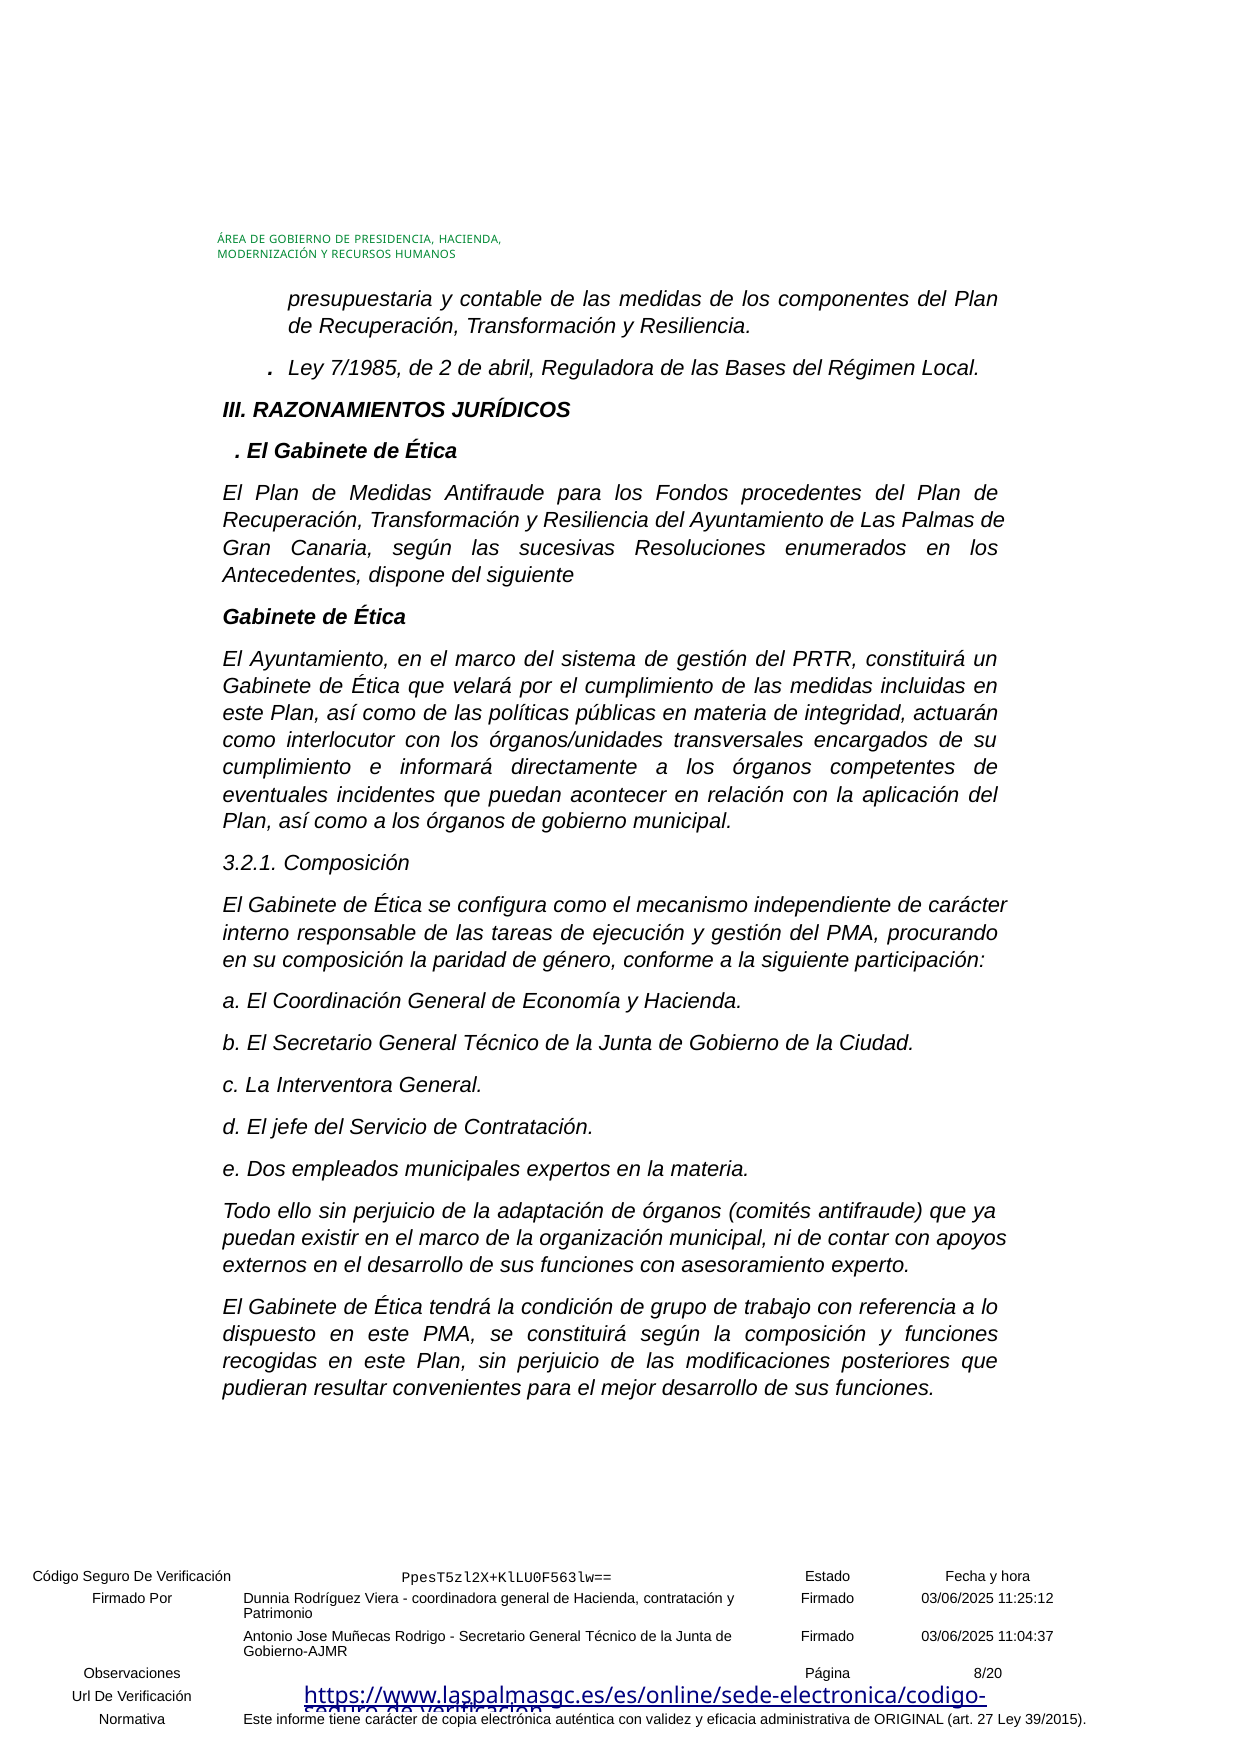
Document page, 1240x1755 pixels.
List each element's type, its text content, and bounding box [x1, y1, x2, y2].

text . Ley 7/1985, de 2 de abril, Reguladora de las Bases del Régimen Local. [267, 356, 1004, 380]
text Antonio Jose Muñecas Rodrigo - Secretario General Técnico de la Junta de [243, 1628, 757, 1645]
text 03/06/2025 11:25:12 [921, 1591, 1077, 1607]
text MODERNIZACIÓN Y RECURSOS HUMANOS [217, 246, 577, 262]
text Antecedentes, dispone del siguiente [222, 562, 1023, 587]
text a. El Coordinación General de Economía y Hacienda. [222, 989, 939, 1014]
text puedan existir en el marco de la organización municipal, ni de contar con apoyos [222, 1226, 1023, 1250]
text Todo ello sin perjuicio de la adaptación de órganos (comités antifraude) que ya [222, 1198, 1023, 1223]
text Dunnia Rodríguez Viera - coordinadora general de Hacienda, contratación y [243, 1591, 759, 1607]
text Gabinete de Ética que velará por el cumplimiento de las medidas incluidas en [222, 674, 1023, 698]
text Gobierno-AJMR [243, 1645, 757, 1659]
text c. La Interventora General. [222, 1073, 939, 1097]
text https://www.laspalmasgc.es/es/online/sede-electronica/codigo-seguro-de-verificacion [338, 1690, 468, 1705]
text Normativa [99, 1712, 214, 1728]
text 8/20 [974, 1666, 1077, 1682]
text b. El Secretario General Técnico de la Junta de Gobierno de la Ciudad. [222, 1031, 939, 1055]
text El Plan de Medidas Antifraude para los Fondos procedentes del Plan de [222, 481, 1023, 506]
text Firmado [801, 1591, 876, 1607]
text Firmado [801, 1628, 876, 1645]
text https://www.laspalmasgc.es/es/online/sede-electronica/codigo-seguro-de-verificacion [556, 1690, 960, 1705]
text externos en el desarrollo de sus funciones con asesoramiento experto. [222, 1253, 1023, 1277]
text Plan, así como a los órganos de gobierno municipal. [222, 809, 1023, 834]
text en su composición la paridad de género, conforme a la siguiente participación: [222, 947, 1023, 972]
text Código Seguro De Verificación [32, 1568, 257, 1584]
text 03/06/2025 11:04:37 [921, 1628, 1077, 1645]
text d. El jefe del Servicio de Contratación. [222, 1114, 618, 1139]
text Gran Canaria, según las sucesivas Resoluciones enumerados en los [222, 536, 1023, 560]
text Fecha y hora [945, 1568, 1052, 1584]
text Recuperación, Transformación y Resiliencia del Ayuntamiento de Las Palmas de [222, 508, 1023, 533]
text Gabinete de Ética [222, 604, 431, 629]
text Observaciones [83, 1666, 214, 1682]
text eventuales incidentes que puedan acontecer en relación con la aplicación del [222, 782, 1023, 807]
text recogidas en este Plan, sin perjuicio de las modificaciones posteriores que [222, 1349, 1023, 1374]
text .2.1. Composición [234, 851, 435, 876]
text 3 [222, 851, 234, 876]
text Estado [805, 1568, 872, 1584]
text e. Dos empleados municipales expertos en la materia. [222, 1156, 774, 1181]
text interno responsable de las tareas de ejecución y gestión del PMA, procurando [222, 920, 1023, 945]
text El Ayuntamiento, en el marco del sistema de gestión del PRTR, constituirá un [222, 646, 1023, 671]
text pudieran resultar convenientes para el mejor desarrollo de sus funciones. [222, 1376, 1023, 1401]
text Firmado Por [92, 1591, 243, 1607]
text dispuesto en este PMA, se constituirá según la composición y funciones [222, 1322, 1023, 1346]
text ÁREA DE GOBIERNO DE PRESIDENCIA, HACIENDA, [217, 231, 577, 246]
text PpesT5zl2X+KlLU0F563lw== [401, 1569, 636, 1586]
text Este informe tiene carácter de copia electrónica auténtica con validez y eficacia administrativa de ORIGINAL (art. 27 Ley 39/2015). [243, 1712, 1113, 1728]
text Url De Verificación [72, 1689, 214, 1705]
text Página [805, 1666, 876, 1682]
text como interlocutor con los órganos/unidades transversales encargados de su [222, 728, 1023, 752]
text III. RAZONAMIENTOS JURÍDICOS [222, 397, 1004, 422]
text https://www.laspalmasgc.es/es/online/sede-electronica/codigo-seguro-de-verificacion [540, 1690, 1055, 1712]
text cumplimiento e informará directamente a los órganos competentes de [222, 755, 1023, 780]
text presupuestaria y contable de las medidas de los componentes del Plan [288, 287, 1023, 311]
text de Recuperación, Transformación y Resiliencia. [288, 314, 1023, 338]
text Patrimonio [243, 1607, 759, 1622]
text . El Gabinete de Ética [234, 439, 1004, 464]
text este Plan, así como de las políticas públicas en materia de integridad, actuarán [222, 701, 1023, 725]
text El Gabinete de Ética se configura como el mecanismo independiente de carácter [222, 893, 1023, 918]
text El Gabinete de Ética tendrá la condición de grupo de trabajo con referencia a lo [222, 1294, 1023, 1319]
